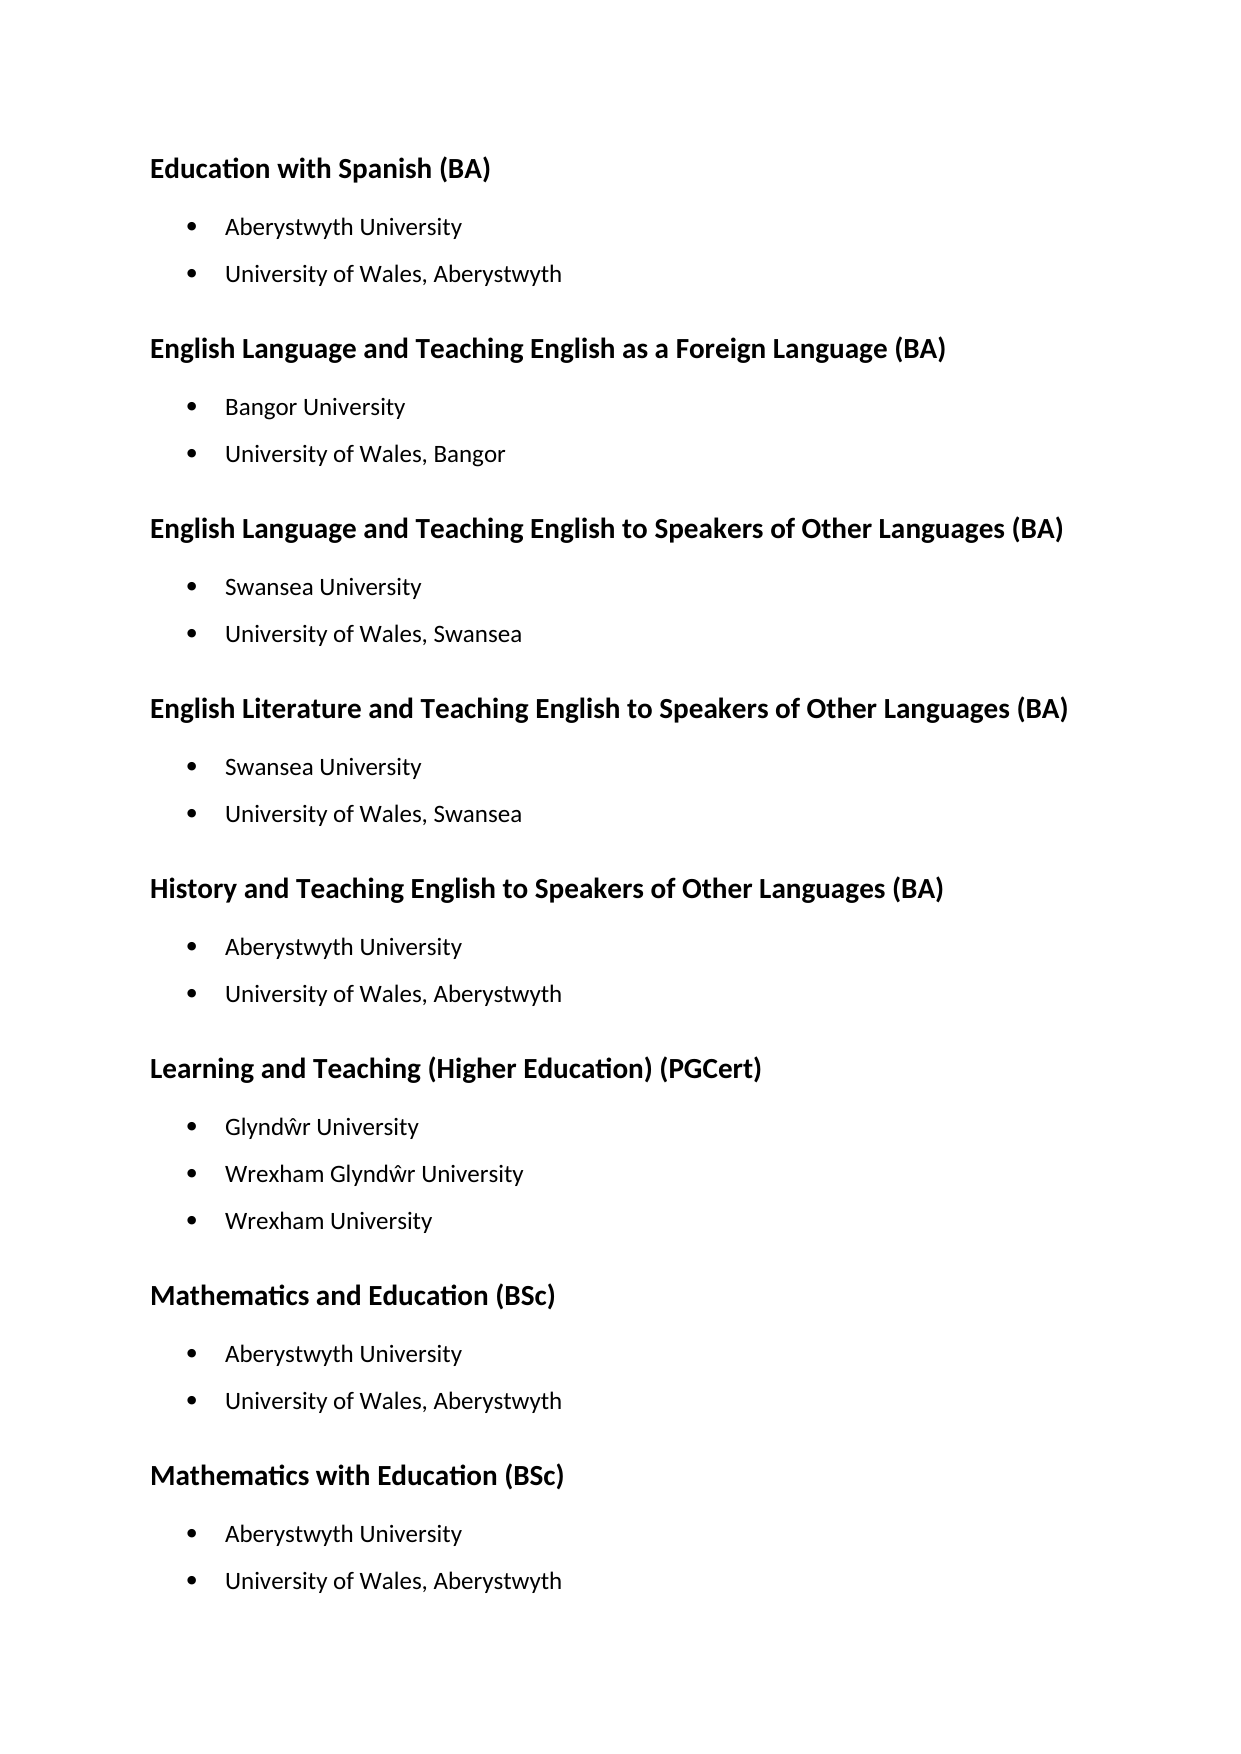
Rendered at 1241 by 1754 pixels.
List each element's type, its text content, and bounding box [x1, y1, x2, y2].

list University of Wales, Aberystwyth [187, 1565, 1090, 1596]
subtitle English Literature and Teaching English to Speakers of Other Languages (BA) [150, 690, 1090, 726]
list Wrexham Glyndŵr University [187, 1158, 1090, 1188]
list Aberystwyth University [187, 1518, 1090, 1548]
subtitle English Language and Teaching English as a Foreign Language (BA) [150, 330, 1090, 366]
subtitle Education with Spanish (BA) [150, 150, 1090, 186]
list University of Wales, Swansea [187, 798, 1090, 828]
subtitle Mathematics and Education (BSc) [150, 1277, 1090, 1313]
list Swansea University [187, 751, 1090, 781]
list Aberystwyth University [187, 211, 1090, 241]
subtitle Learning and Teaching (Higher Education) (PGCert) [150, 1050, 1090, 1086]
list University of Wales, Aberystwyth [187, 1385, 1090, 1416]
list Glyndŵr University [187, 1111, 1090, 1141]
list Wrexham University [187, 1205, 1090, 1236]
list Aberystwyth University [187, 1338, 1090, 1368]
subtitle Mathematics with Education (BSc) [150, 1457, 1090, 1493]
list University of Wales, Aberystwyth [187, 978, 1090, 1008]
list University of Wales, Aberystwyth [187, 258, 1090, 288]
list University of Wales, Bangor [187, 438, 1090, 468]
subtitle History and Teaching English to Speakers of Other Languages (BA) [150, 870, 1090, 906]
subtitle English Language and Teaching English to Speakers of Other Languages (BA) [150, 510, 1090, 546]
list Aberystwyth University [187, 931, 1090, 961]
list Bangor University [187, 391, 1090, 421]
list Swansea University [187, 571, 1090, 601]
list University of Wales, Swansea [187, 618, 1090, 648]
